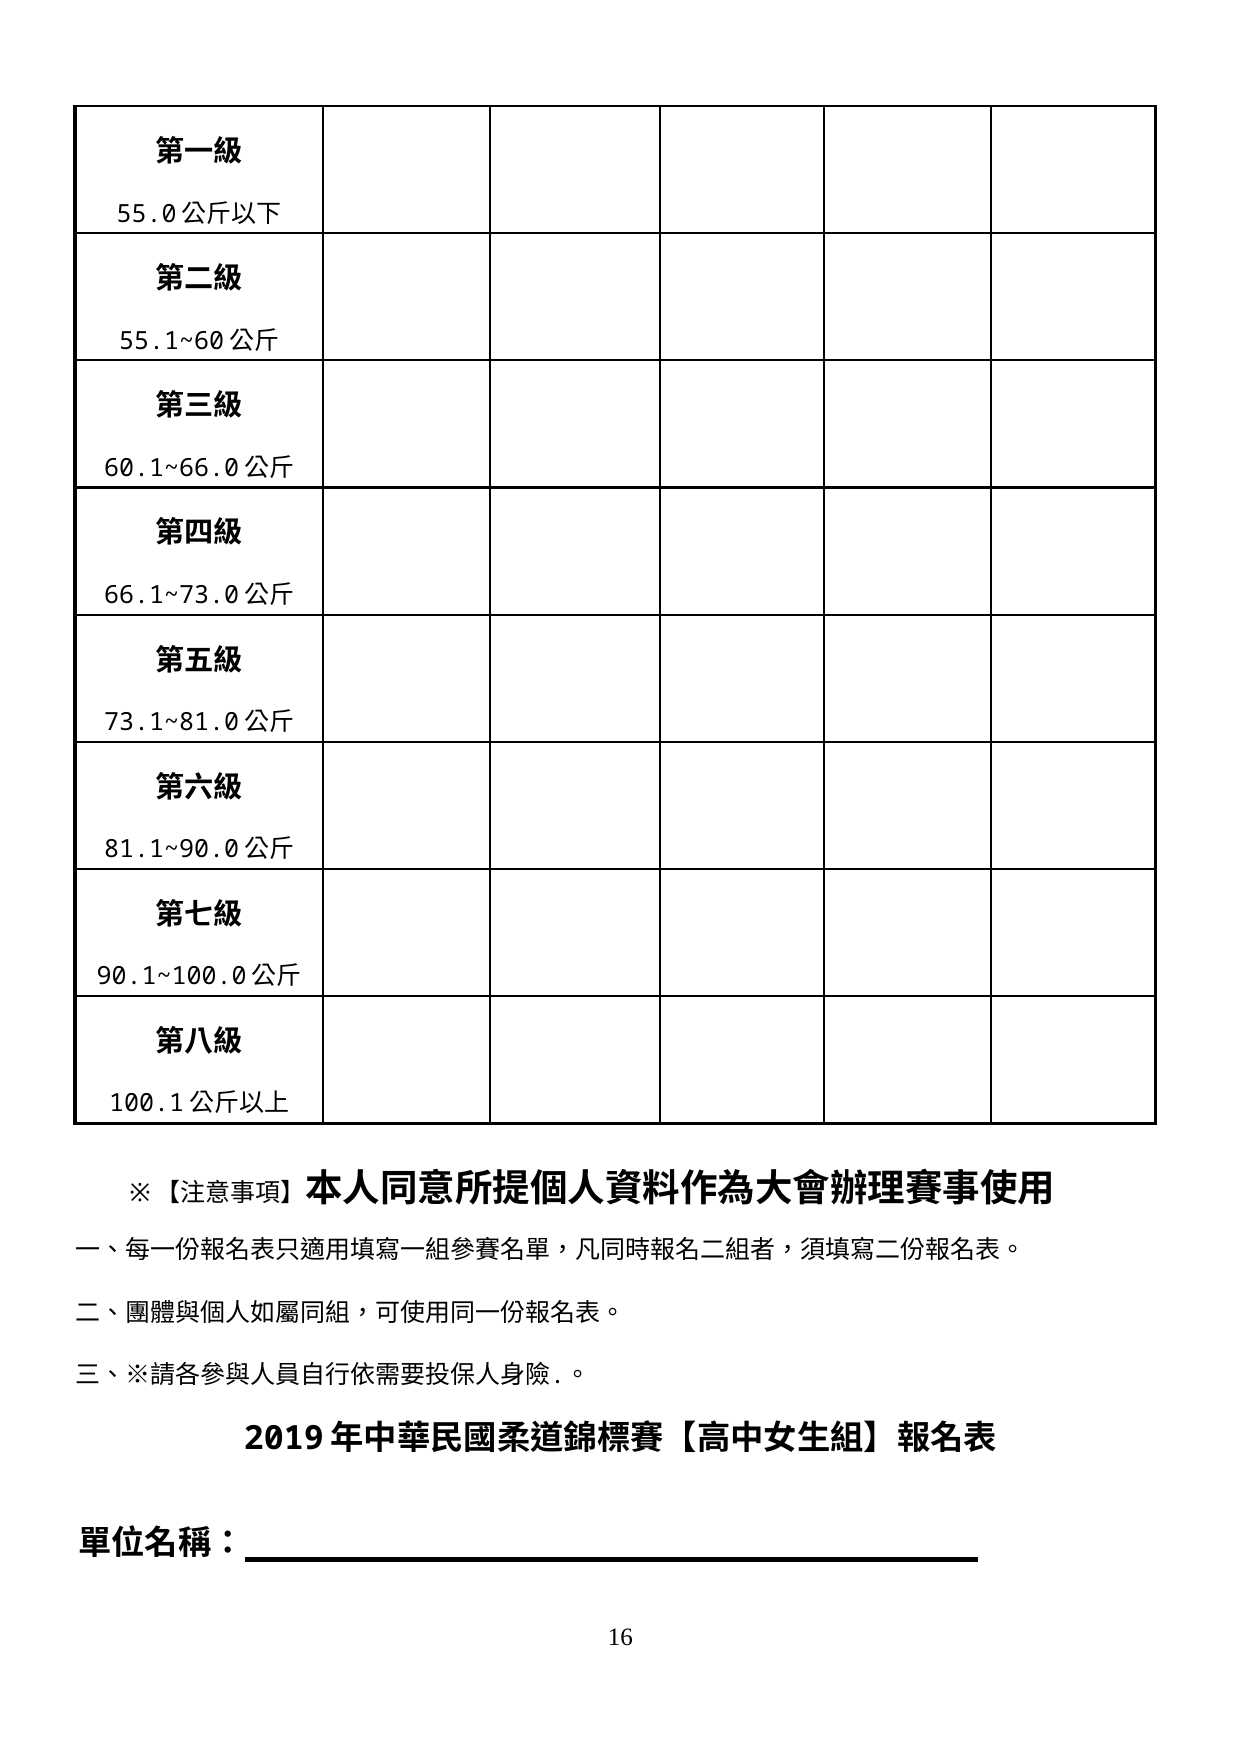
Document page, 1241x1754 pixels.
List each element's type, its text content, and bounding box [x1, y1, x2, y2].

table_cell [992, 743, 1154, 868]
table_cell [491, 743, 659, 868]
table_cell [324, 616, 489, 741]
table_cell 第七級 90.1~100.0公斤 [77, 870, 322, 995]
table_cell [324, 743, 489, 868]
text 二、團體與個人如屬同組，可使用同一份報名表。 [75, 1269, 1165, 1331]
table_cell [324, 997, 489, 1122]
table_cell 第三級 60.1~66.0公斤 [77, 361, 322, 486]
table_cell 第六級 81.1~90.0公斤 [77, 743, 322, 868]
table_cell [661, 234, 823, 359]
table_cell 第二級 55.1~60公斤 [77, 234, 322, 359]
table_cell 第五級 73.1~81.0公斤 [77, 616, 322, 741]
table_cell [491, 870, 659, 995]
table_cell [491, 107, 659, 232]
table_cell [825, 107, 990, 232]
table_cell [491, 234, 659, 359]
table_cell [324, 870, 489, 995]
table_cell [324, 234, 489, 359]
table_cell [661, 616, 823, 741]
table_cell [992, 107, 1154, 232]
table_cell [825, 489, 990, 613]
table_cell [825, 870, 990, 995]
text ※【注意事項】本人同意所提個人資料作為大會辦理賽事使用 [125, 1144, 1165, 1206]
table_cell [661, 743, 823, 868]
table_cell [491, 997, 659, 1122]
table_cell [324, 107, 489, 232]
table_cell [661, 361, 823, 486]
table_cell [825, 743, 990, 868]
table_cell [825, 234, 990, 359]
table_header 單位名稱： [75, 1475, 1156, 1584]
table_cell [992, 234, 1154, 359]
table_cell [661, 489, 823, 613]
table_cell 第一級 55.0公斤以下 [77, 107, 322, 232]
table_cell [661, 107, 823, 232]
table_cell 第八級 100.1公斤以上 [77, 997, 322, 1122]
text 2019年中華民國柔道錦標賽【高中女生組】報名表 [75, 1394, 1165, 1456]
table_cell [992, 997, 1154, 1122]
table_cell [992, 616, 1154, 741]
table_cell [825, 616, 990, 741]
text 一、每一份報名表只適用填寫一組參賽名單，凡同時報名二組者，須填寫二份報名表。 [75, 1206, 1165, 1269]
table_cell [324, 489, 489, 613]
table_cell [992, 870, 1154, 995]
table_cell [491, 489, 659, 613]
table_cell [825, 361, 990, 486]
table_cell 第四級 66.1~73.0公斤 [77, 489, 322, 613]
table_cell [661, 997, 823, 1122]
text 三、※請各參與人員自行依需要投保人身險.。 [75, 1331, 1165, 1394]
table_cell [992, 489, 1154, 613]
table_cell [992, 361, 1154, 486]
table_cell [825, 997, 990, 1122]
table_cell [491, 616, 659, 741]
table_cell [661, 870, 823, 995]
table_cell [324, 361, 489, 486]
table_cell [491, 361, 659, 486]
